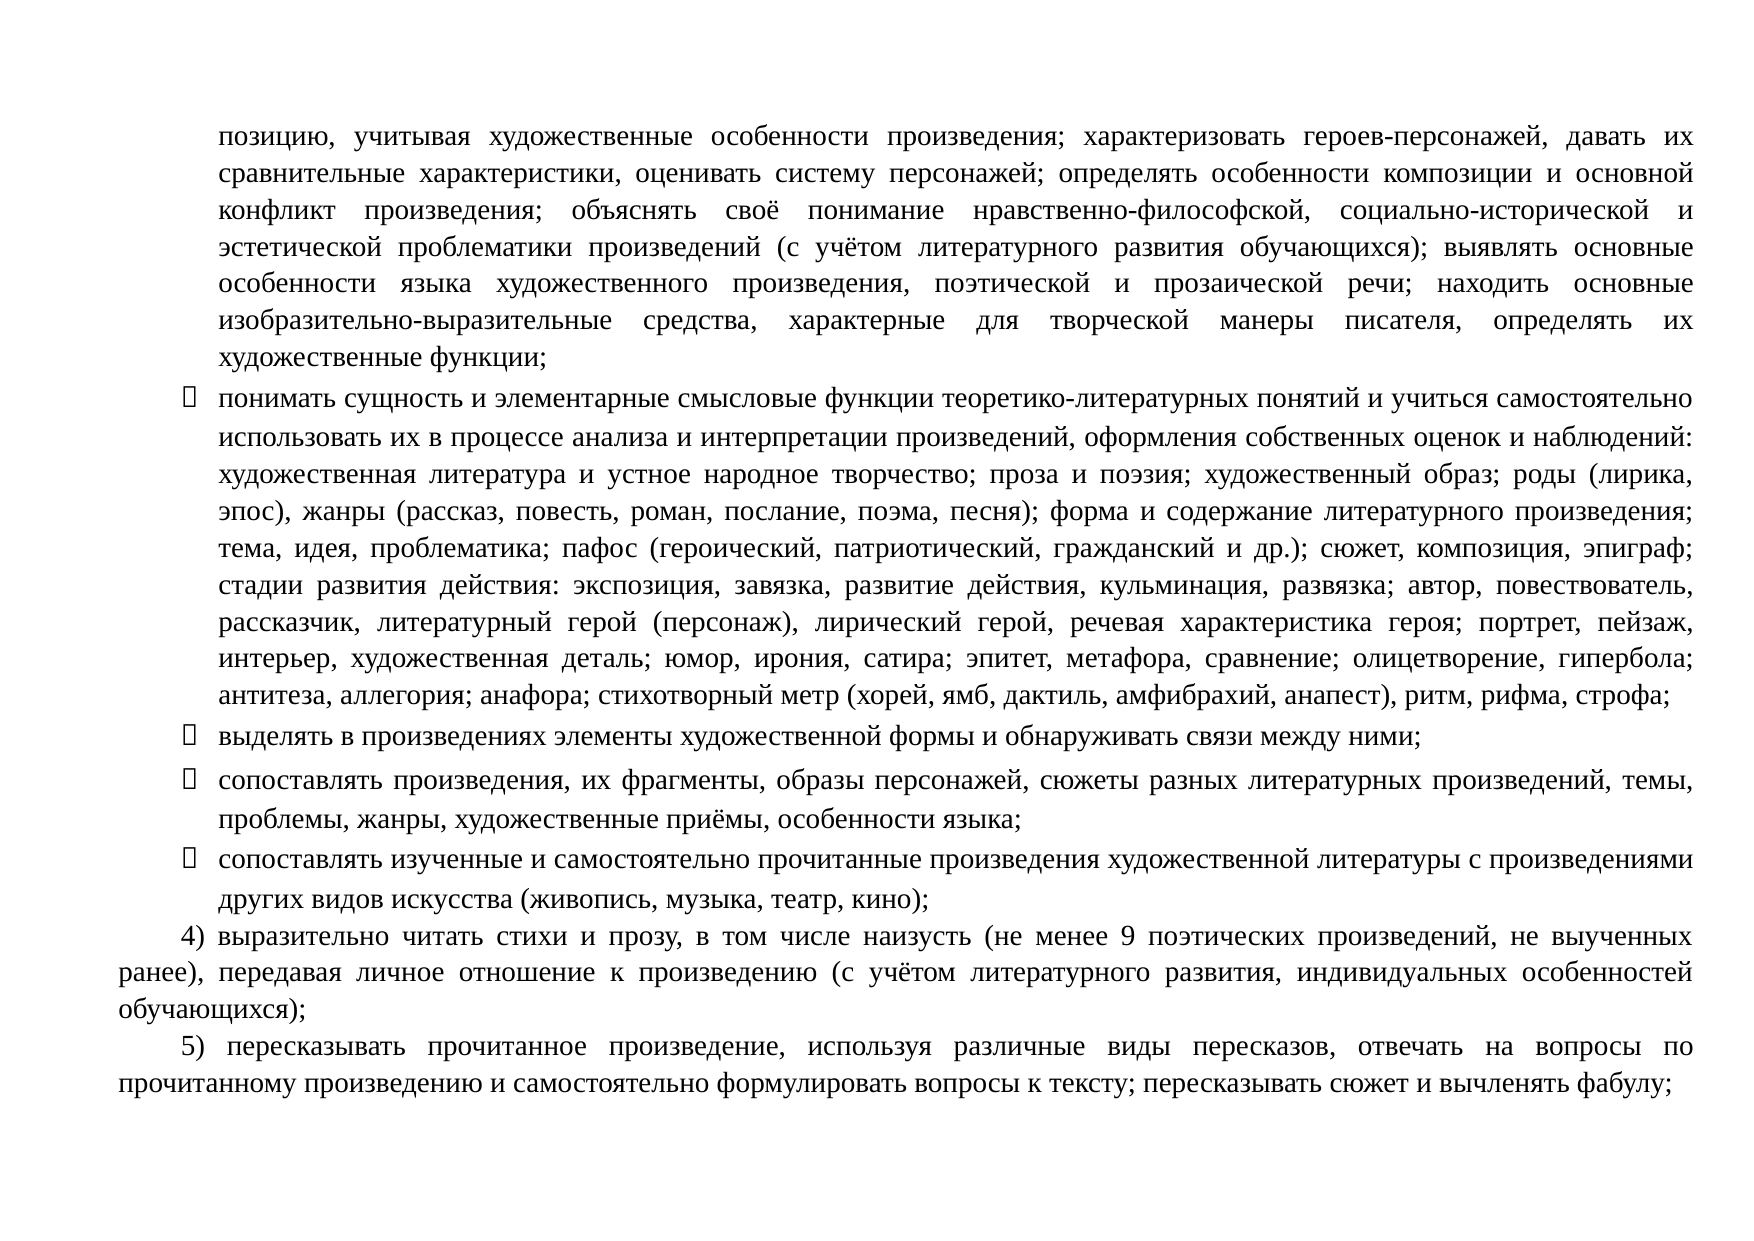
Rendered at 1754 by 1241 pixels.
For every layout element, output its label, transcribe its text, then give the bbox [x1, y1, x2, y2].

text 5) пересказывать прочитанное произведение, используя различные виды пересказов, отвечать на вопросы по прочитанному произведению и самостоятельно формулировать вопросы к тексту; пересказывать сюжет и вычленять фабулу; [118, 1028, 1695, 1099]
list позицию, учитывая художественные особенности произведения; характеризовать героев-персонажей, давать их сравнительные характеристики, оценивать систему персонажей; определять особенности композиции и основной конфликт произведения; объяснять своё понимание нравственно-философской, социально-исторической и эстетической проблематики произведений (с учётом литературного развития обучающихся); выявлять основные особенности языка художественного произведения, поэтической и прозаической речи; находить основные изобразительно-выразительные средства, характерные для творческой манеры писателя, определять их художественные функции; [181, 118, 1695, 373]
list выделять в произведениях элементы художественной формы и обнаруживать связи между ними; [181, 714, 1695, 754]
list сопоставлять произведения, их фрагменты, образы персонажей, сюжеты разных литературных произведений, темы, проблемы, жанры, художественные приёмы, особенности языка; [181, 758, 1695, 834]
list сопоставлять изученные и самостоятельно прочитанные произведения художественной литературы с произведениями других видов искусства (живопись, музыка, театр, кино); [181, 838, 1695, 914]
list понимать сущность и элементарные смысловые функции теоретико-литературных понятий и учиться самостоятельно использовать их в процессе анализа и интерпретации произведений, оформления собственных оценок и наблюдений: художественная литература и устное народное творчество; проза и поэзия; художественный образ; роды (лирика, эпос), жанры (рассказ, повесть, роман, послание, поэма, песня); форма и содержание литературного произведения; тема, идея, проблематика; пафос (героический, патриотический, гражданский и др.); сюжет, композиция, эпиграф; стадии развития действия: экспозиция, завязка, развитие действия, кульминация, развязка; автор, повествователь, рассказчик, литературный герой (персонаж), лирический герой, речевая характеристика героя; портрет, пейзаж, интерьер, художественная деталь; юмор, ирония, сатира; эпитет, метафора, сравнение; олицетворение, гипербола; антитеза, аллегория; анафора; стихотворный метр (хорей, ямб, дактиль, амфибрахий, анапест), ритм, рифма, строфа; [181, 376, 1695, 711]
text 4) выразительно читать стихи и прозу, в том числе наизусть (не менее 9 поэтических произведений, не выученных ранее), передавая личное отношение к произведению (с учётом литературного развития, индивидуальных особенностей обучающихся); [118, 918, 1695, 1025]
